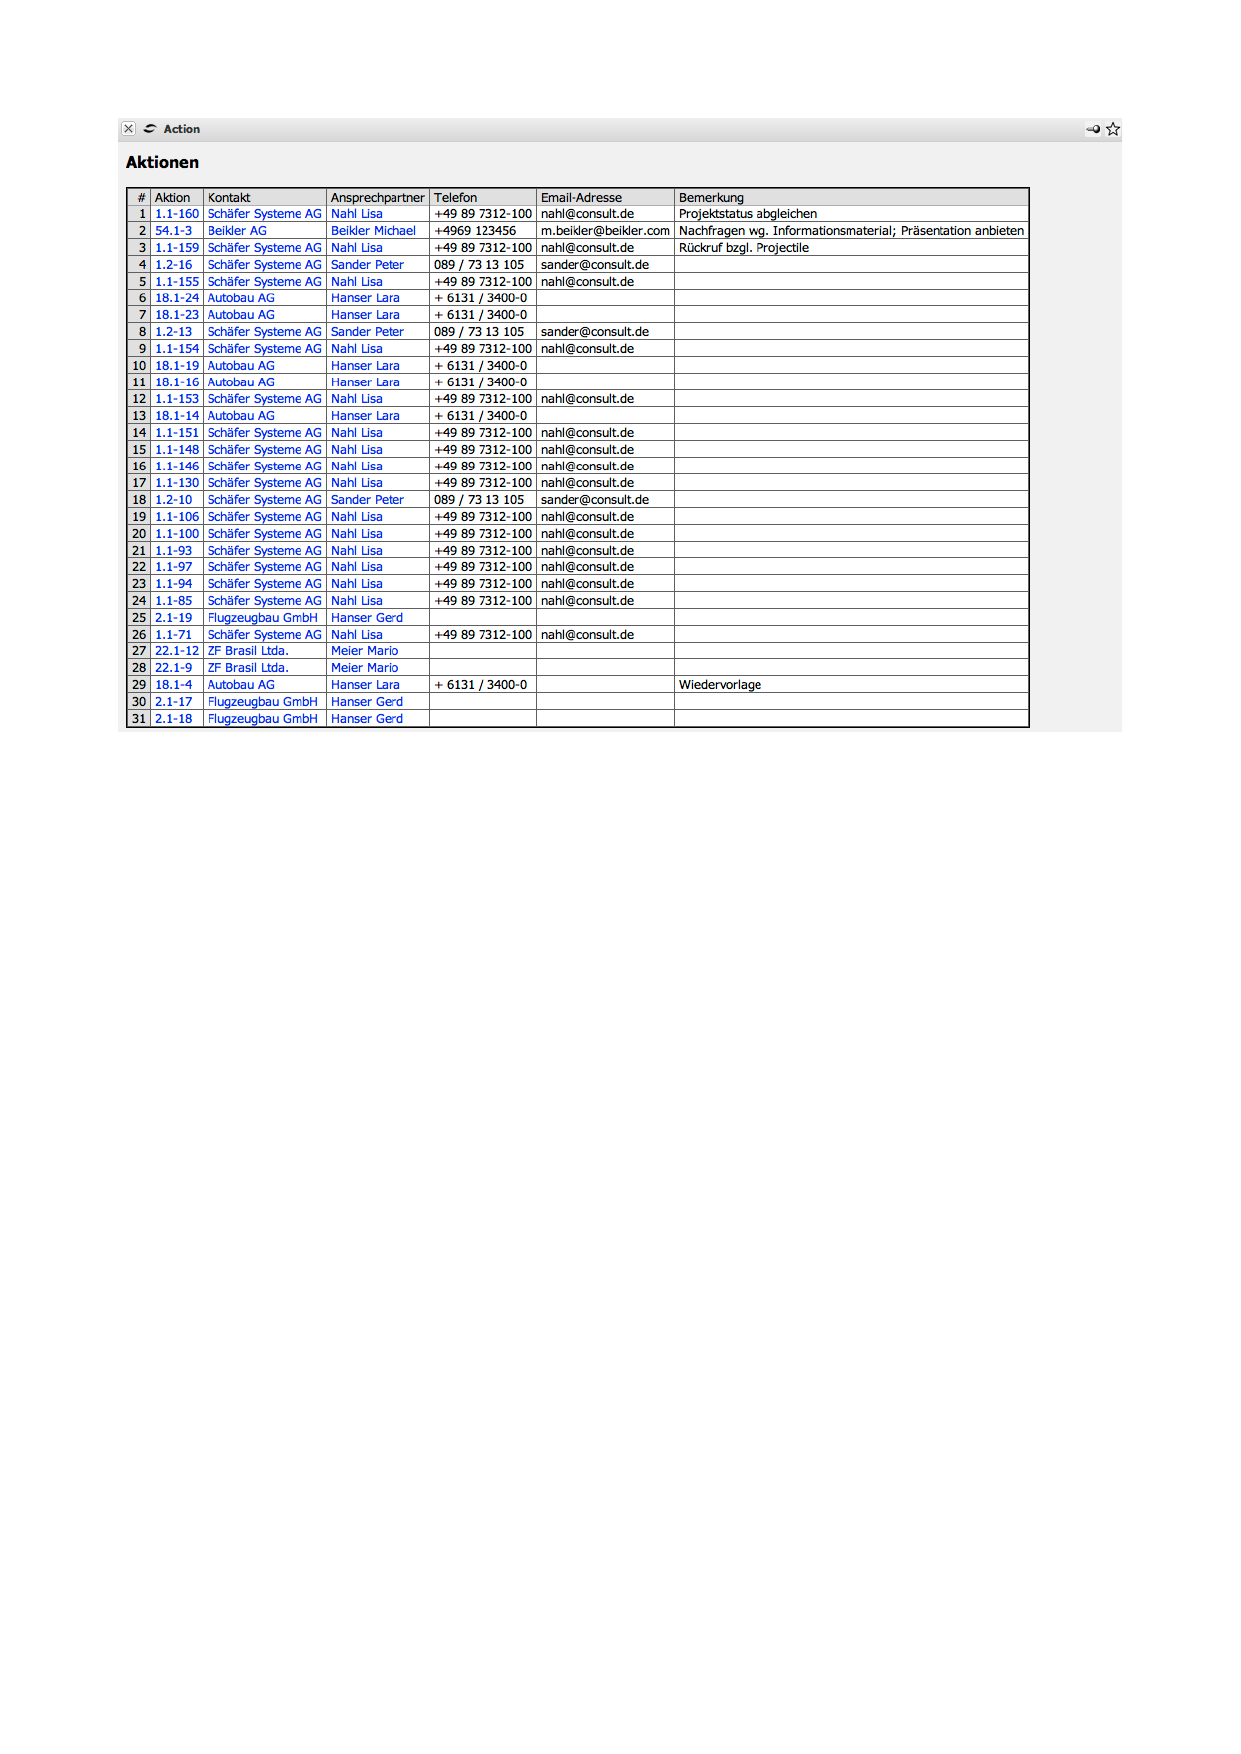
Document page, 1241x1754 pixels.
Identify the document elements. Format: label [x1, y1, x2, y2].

picture [118, 118, 1123, 732]
